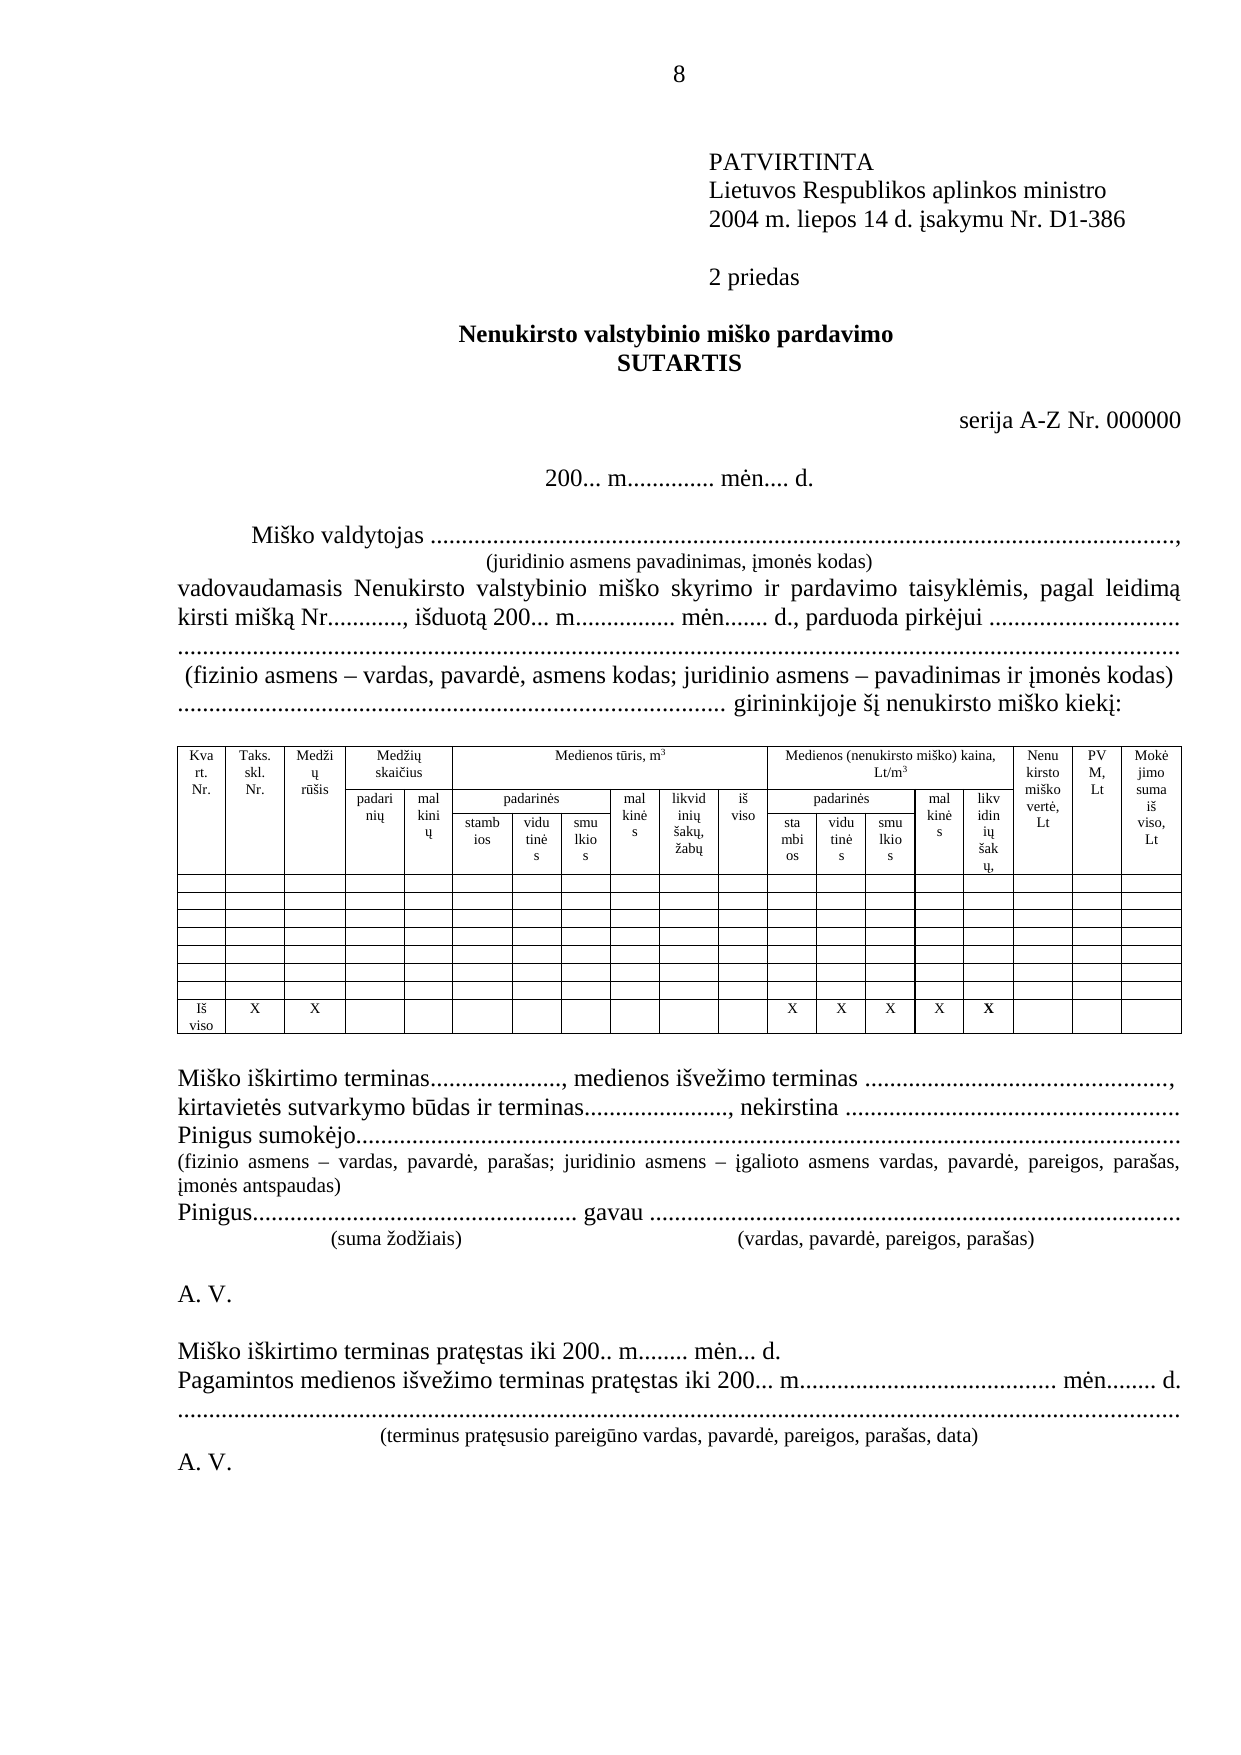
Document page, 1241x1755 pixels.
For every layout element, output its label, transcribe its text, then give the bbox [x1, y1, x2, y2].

table_cell [346, 946, 404, 963]
table_cell [1122, 1000, 1181, 1033]
text Pinigus sumokėjo [177, 1120, 1181, 1149]
table_cell [513, 982, 561, 998]
table_cell X [285, 1000, 345, 1033]
table_cell [178, 928, 225, 945]
table_cell [513, 910, 561, 927]
table_cell [611, 1000, 659, 1033]
table_cell [1122, 910, 1181, 927]
table_cell [866, 964, 914, 981]
table_cell [513, 1000, 561, 1033]
table_cell [405, 982, 452, 998]
table_cell [719, 982, 767, 998]
table_cell [1122, 946, 1181, 963]
text vadovaudamasis Nenukirsto valstybinio miško skyrimo ir pardavimo taisyklėmis, pagal leidimą kirsti mišką Nr............, išduotą 200... m................ mėn....... d., parduoda pirkėjui [177, 573, 1181, 631]
table_cell [453, 1000, 512, 1033]
text 2 priedas [177, 262, 1181, 291]
table_cell [660, 928, 718, 945]
table_cell [562, 893, 610, 909]
table_cell [178, 946, 225, 963]
table_cell [660, 875, 718, 892]
table_cell vidutinės [513, 814, 561, 874]
table_cell [1014, 875, 1072, 892]
table_cell [768, 982, 816, 998]
table_cell [346, 1000, 404, 1033]
table_cell [178, 982, 225, 998]
text (suma žodžiais) (vardas, pavardė, pareigos, parašas) [177, 1226, 1181, 1250]
table_cell [285, 910, 345, 927]
table_cell [964, 964, 1013, 981]
text (terminus pratęsusio pareigūno vardas, pavardė, pareigos, parašas, data) [177, 1422, 1181, 1447]
table_cell [1122, 964, 1181, 981]
table_cell [346, 982, 404, 998]
table_cell X [866, 1000, 914, 1033]
table_cell [513, 893, 561, 909]
table_cell [1014, 910, 1072, 927]
table_cell [660, 1000, 718, 1033]
table_cell [226, 946, 284, 963]
table_header Medžių skaičius [346, 747, 452, 789]
text PATVIRTINTA [177, 147, 1181, 176]
table_cell [1014, 928, 1072, 945]
table_cell [916, 910, 963, 927]
table_header Medžių rūšis [285, 747, 345, 874]
table_cell padarinių [346, 790, 404, 874]
table_cell [660, 893, 718, 909]
table_cell [964, 982, 1013, 998]
table_cell [611, 910, 659, 927]
table_cell [1073, 946, 1121, 963]
table_cell [178, 964, 225, 981]
table_cell [1073, 910, 1121, 927]
table_cell [453, 910, 512, 927]
table_cell [719, 928, 767, 945]
table_cell [453, 946, 512, 963]
table_cell [817, 928, 865, 945]
table_cell [1014, 964, 1072, 981]
table_cell [916, 964, 963, 981]
text (fizinio asmens – vardas, pavardė, asmens kodas; juridinio asmens – pavadinimas ir įmonės kodas) [177, 660, 1181, 688]
table_cell X [226, 1000, 284, 1033]
text 200... m.............. mėn.... d. [177, 463, 1181, 492]
table_cell [453, 893, 512, 909]
table_cell [964, 928, 1013, 945]
table_cell [964, 910, 1013, 927]
text SUTARTIS [177, 348, 1181, 377]
table_cell [1073, 982, 1121, 998]
table_cell X [817, 1000, 865, 1033]
text 2004 m. liepos 14 d. įsakymu Nr. D1-386 [177, 204, 1181, 233]
table_cell X [964, 1000, 1013, 1033]
table_cell [562, 964, 610, 981]
text Lietuvos Respublikos aplinkos ministro [177, 176, 1181, 204]
table_cell [916, 982, 963, 998]
table_cell [346, 910, 404, 927]
table_cell [866, 946, 914, 963]
table_cell [405, 893, 452, 909]
text A. V. [177, 1447, 1181, 1475]
text Pagamintos medienos išvežimo terminas pratęstas iki 200... m mėn........ d. [177, 1365, 1181, 1394]
table_cell [226, 893, 284, 909]
table_cell [1122, 893, 1181, 909]
table_cell [660, 946, 718, 963]
table_cell malkinių [405, 790, 452, 874]
table_cell [866, 893, 914, 909]
table_cell [513, 875, 561, 892]
table_cell [768, 893, 816, 909]
table_header Mokėjimo suma iš viso, Lt [1122, 747, 1181, 874]
table_cell iš viso [719, 790, 767, 874]
table_cell [1122, 875, 1181, 892]
table_header Medienos (nenukirsto miško) kaina, Lt/m3 [768, 747, 1013, 789]
table_cell padarinės [453, 790, 610, 813]
table_cell Iš viso [178, 1000, 225, 1033]
table_cell [562, 946, 610, 963]
table_cell [611, 946, 659, 963]
table_cell [285, 982, 345, 998]
table_cell [346, 964, 404, 981]
table_cell [178, 893, 225, 909]
table_cell [817, 910, 865, 927]
table_cell [817, 964, 865, 981]
table_cell [611, 928, 659, 945]
table_cell [226, 928, 284, 945]
table_cell [719, 964, 767, 981]
table_cell [916, 928, 963, 945]
table_cell [285, 875, 345, 892]
table_cell [1014, 1000, 1072, 1033]
table_cell [405, 928, 452, 945]
table_cell [719, 875, 767, 892]
table_cell [817, 875, 865, 892]
table_cell [916, 875, 963, 892]
table_cell [285, 964, 345, 981]
table_cell [285, 946, 345, 963]
table_cell [226, 982, 284, 998]
table_header Nenukirsto miško vertė, Lt [1014, 747, 1072, 874]
table_header PVM, Lt [1073, 747, 1121, 874]
table_cell [562, 1000, 610, 1033]
table_cell [226, 964, 284, 981]
table_cell [1073, 893, 1121, 909]
table_cell [660, 982, 718, 998]
table_cell X [916, 1000, 963, 1033]
table_cell [405, 1000, 452, 1033]
table_cell [453, 928, 512, 945]
table_header Kvart. Nr. [178, 747, 225, 874]
table_cell [1073, 928, 1121, 945]
table_cell vidutinės [817, 814, 865, 874]
table_cell smulkios [866, 814, 914, 874]
table_cell [719, 910, 767, 927]
table_cell [1073, 964, 1121, 981]
table_cell [1073, 1000, 1121, 1033]
table_cell [1122, 928, 1181, 945]
table_cell [768, 964, 816, 981]
text girininkijoje šį nenukirsto miško kiekį: [177, 688, 1181, 717]
table_cell [453, 875, 512, 892]
table_cell [513, 964, 561, 981]
text Nenukirsto valstybinio miško pardavimo [177, 319, 1181, 348]
table_cell [513, 928, 561, 945]
table_header Taks. skl. Nr. [226, 747, 284, 874]
table_cell likvidinių šakų, žabų [660, 790, 718, 874]
text Miško iškirtimo terminas....................., medienos išvežimo terminas , [177, 1063, 1181, 1092]
table_cell [768, 875, 816, 892]
table_cell [405, 875, 452, 892]
table_cell [1073, 875, 1121, 892]
table_cell [719, 1000, 767, 1033]
table_cell [817, 946, 865, 963]
text (fizinio asmens – vardas, pavardė, parašas; juridinio asmens – įgalioto asmens vardas, pavardė, pareigos, parašas, įmonės antspaudas) [177, 1149, 1181, 1197]
table_cell [1014, 982, 1072, 998]
table_cell [226, 910, 284, 927]
table_cell [916, 893, 963, 909]
table_cell malkinės [916, 790, 963, 874]
table_cell [866, 928, 914, 945]
table_cell [611, 875, 659, 892]
table_cell X [768, 1000, 816, 1033]
table_cell [768, 928, 816, 945]
table_cell [964, 875, 1013, 892]
table_cell [1122, 982, 1181, 998]
table_cell [866, 875, 914, 892]
table_cell [346, 928, 404, 945]
table_cell [562, 928, 610, 945]
table_cell [611, 982, 659, 998]
table_cell [611, 964, 659, 981]
table_cell [346, 875, 404, 892]
text A. V. [177, 1279, 1181, 1307]
table_cell [285, 893, 345, 909]
table_header Medienos tūris, m3 [453, 747, 767, 789]
table_cell [660, 910, 718, 927]
table_cell [285, 928, 345, 945]
table_cell padarinės [768, 790, 914, 813]
table_cell [178, 910, 225, 927]
table_cell [916, 946, 963, 963]
table_cell [964, 893, 1013, 909]
table_cell [405, 964, 452, 981]
table_cell [719, 893, 767, 909]
table_cell smulkios [562, 814, 610, 874]
table_cell [562, 910, 610, 927]
table_cell likvidinių šakų, žabų [964, 790, 1013, 874]
table_cell [866, 910, 914, 927]
table_cell [817, 893, 865, 909]
table_cell [178, 875, 225, 892]
table_cell [964, 946, 1013, 963]
text (juridinio asmens pavadinimas, įmonės kodas) [177, 549, 1181, 573]
table_cell [1014, 893, 1072, 909]
text kirtavietės sutvarkymo būdas ir terminas......................., nekirstina [177, 1092, 1181, 1120]
text Pinigus.................................................... gavau [177, 1197, 1181, 1226]
table_cell [453, 964, 512, 981]
text serija A-Z Nr. 000000 [177, 406, 1181, 434]
table_cell [719, 946, 767, 963]
table_cell [226, 875, 284, 892]
table_cell [562, 875, 610, 892]
table_cell stambios [453, 814, 512, 874]
text Miško iškirtimo terminas pratęstas iki 200.. m........ mėn... d. [177, 1336, 1181, 1365]
table_cell [660, 964, 718, 981]
table_cell [346, 893, 404, 909]
table_cell [513, 946, 561, 963]
table_cell [866, 982, 914, 998]
table_cell stambios [768, 814, 816, 874]
table_cell malkinės [611, 790, 659, 874]
table_cell [768, 946, 816, 963]
table_cell [768, 910, 816, 927]
table_cell [562, 982, 610, 998]
text Miško valdytojas , [177, 521, 1181, 549]
table_cell [405, 910, 452, 927]
table_cell [611, 893, 659, 909]
table_cell [817, 982, 865, 998]
table_cell [453, 982, 512, 998]
table_cell [405, 946, 452, 963]
table_cell [1014, 946, 1072, 963]
